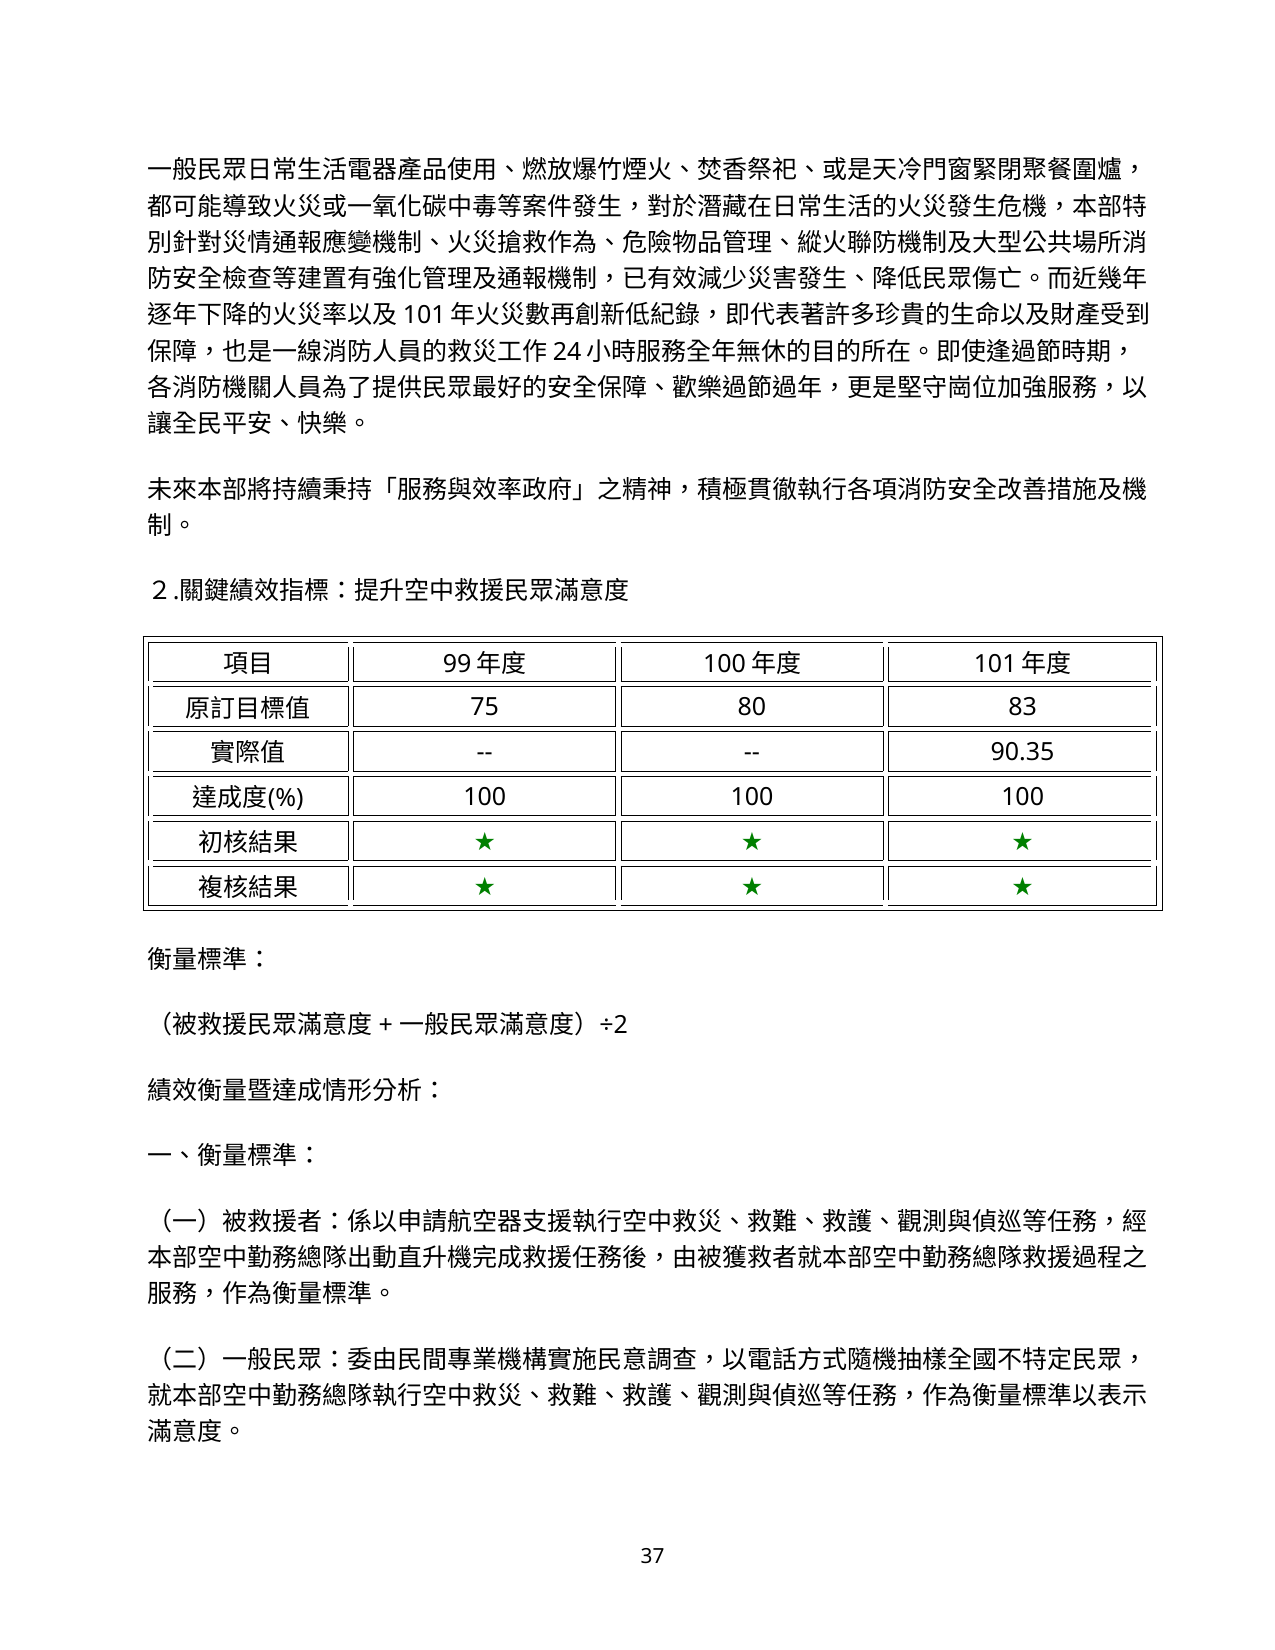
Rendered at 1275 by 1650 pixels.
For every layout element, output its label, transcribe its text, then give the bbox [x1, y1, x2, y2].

table_header 101年度 [886, 637, 1159, 681]
text 一般民眾日常生活電器產品使用、燃放爆竹煙火、焚香祭祀、或是天冷門窗緊閉聚餐圍爐，都可能導致火災或一氧化碳中毒等案件發生，對於潛藏在日常生活的火災發生危機，本部特別針對災情通報應變機制、火災搶救作為、危險物品管理、縱火聯防機制及大型公共場所消防安全檢查等建置有強化管理及通報機制，已有效減少災害發生、降低民眾傷亡。而近幾年逐年下降的火災率以及101年火災數再創新低紀錄，即代表著許多珍貴的生命以及財產受到保障，也是一線消防人員的救災工作24小時服務全年無休的目的所在。即使逢過節時期，各消防機關人員為了提供民眾最好的安全保障、歡樂過節過年，更是堅守崗位加強服務，以讓全民平安、快樂。 [148, 150, 1157, 440]
table_cell 100 [351, 771, 618, 815]
text 衡量標準： [148, 939, 1157, 976]
table_cell -- [618, 726, 886, 771]
table_cell 83 [886, 681, 1159, 726]
table_cell ★ [886, 815, 1159, 860]
text 績效衡量暨達成情形分析： [148, 1070, 1157, 1107]
table_cell -- [351, 726, 618, 771]
table_cell ★ [886, 860, 1159, 905]
text 一、衡量標準： [148, 1136, 1157, 1172]
table_cell ★ [351, 860, 618, 905]
table_cell 100 [618, 771, 886, 815]
text （二）一般民眾：委由民間專業機構實施民意調查，以電話方式隨機抽樣全國不特定民眾，就本部空中勤務總隊執行空中救災、救難、救護、觀測與偵巡等任務，作為衡量標準以表示滿意度。 [148, 1339, 1157, 1448]
table_cell 實際值 [145, 726, 351, 771]
table_cell 90.35 [886, 726, 1159, 771]
text 未來本部將持續秉持「服務與效率政府」之精神，積極貫徹執行各項消防安全改善措施及機制。 [148, 469, 1157, 542]
table_header 100年度 [618, 637, 886, 681]
table_cell -- [354, 732, 615, 771]
table_header 99年度 [351, 637, 618, 681]
text （一）被救援者：係以申請航空器支援執行空中救災、救難、救護、觀測與偵巡等任務，經本部空中勤務總隊出動直升機完成救援任務後，由被獲救者就本部空中勤務總隊救援過程之服務，作為衡量標準。 [148, 1201, 1157, 1310]
table_cell 達成度(%) [145, 771, 351, 815]
subtitle ２.關鍵績效指標：提升空中救援民眾滿意度 [148, 571, 1157, 607]
table_cell 初核結果 [145, 815, 351, 860]
table_cell -- [622, 732, 883, 771]
table_cell ★ [618, 815, 886, 860]
table_cell 75 [351, 681, 618, 726]
table_cell 複核結果 [145, 860, 351, 905]
text （被救援民眾滿意度 + 一般民眾滿意度）÷2 [148, 1005, 1157, 1041]
table_cell ★ [351, 815, 618, 860]
table_cell 原訂目標值 [145, 681, 351, 726]
table_cell ★ [618, 860, 886, 905]
table_cell 100 [886, 771, 1159, 815]
table_cell 80 [618, 681, 886, 726]
table_header 項目 [145, 637, 351, 681]
